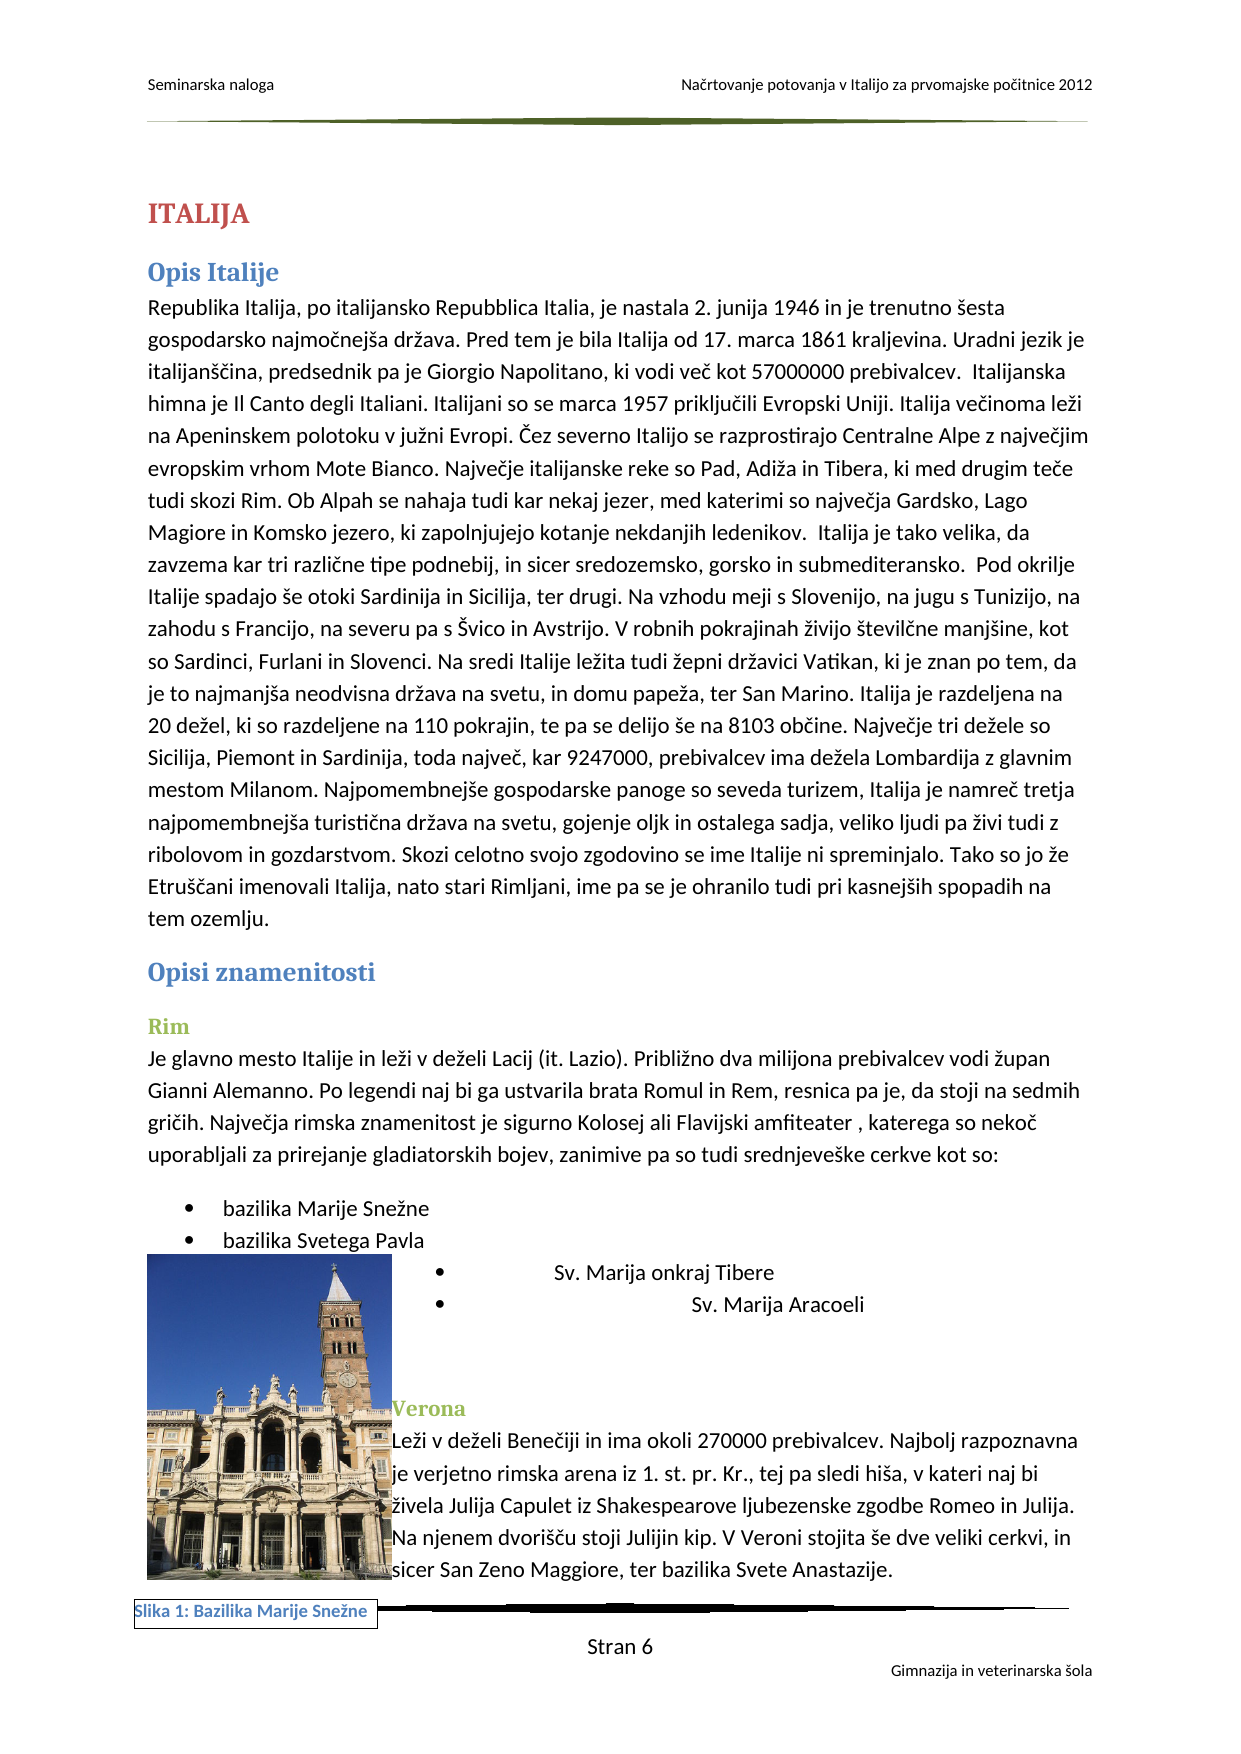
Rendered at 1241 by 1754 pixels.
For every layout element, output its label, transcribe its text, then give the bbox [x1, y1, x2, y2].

subtitle Rim [148, 1014, 1093, 1040]
list Sv. Marija onkraj Tibere [392, 1258, 1093, 1286]
list bazilika Svetega Pavla [185, 1226, 1093, 1254]
subtitle Opisi znamenitosti [148, 957, 1093, 988]
subtitle ITALIJA [148, 198, 1093, 231]
text Leži v deželi Benečiji in ima okoli 270000 prebivalcev. Najbolj razpoznavna je verjetno rimska arena iz 1. st. pr. Kr., tej pa sledi hiša, v kateri naj bi živela Julija Capulet iz Shakespearove ljubezenske zgodbe Romeo in Julija. Na njenem dvorišču stoji Julijin kip. V Veroni stojita še dve veliki cerkvi, in sicer San Zeno Maggiore, ter bazilika Svete Anastazije. [148, 1426, 1093, 1583]
subtitle Opis Italije [148, 257, 1093, 288]
picture [147, 1254, 392, 1580]
subtitle Verona [392, 1396, 1093, 1423]
text Republika Italija, po italijansko Repubblica Italia, je nastala 2. junija 1946 in je trenutno šesta gospodarsko najmočnejša država. Pred tem je bila Italija od 17. marca 1861 kraljevina. Uradni jezik je italijanščina, predsednik pa je Giorgio Napolitano, ki vodi več kot 57000000 prebivalcev. Italijanska himna je Il Canto degli Italiani. Italijani so se marca 1957 priključili Evropski Uniji. Italija večinoma leži na Apeninskem polotoku v južni Evropi. Čez severno Italijo se razprostirajo Centralne Alpe z največjim evropskim vrhom Mote Bianco. Največje italijanske reke so Pad, Adiža in Tibera, ki med drugim teče tudi skozi Rim. Ob Alpah se nahaja tudi kar nekaj jezer, med katerimi so največja Gardsko, Lago Magiore in Komsko jezero, ki zapolnjujejo kotanje nekdanjih ledenikov. Italija je tako velika, da zavzema kar tri različne tipe podnebij, in sicer sredozemsko, gorsko in submediteransko. Pod okrilje Italije spadajo še otoki Sardinija in Sicilija, ter drugi. Na vzhodu meji s Slovenijo, na jugu s Tunizijo, na zahodu s Francijo, na severu pa s Švico in Avstrijo. V robnih pokrajinah živijo številčne manjšine, kot so Sardinci, Furlani in Slovenci. Na sredi Italije ležita tudi žepni državici Vatikan, ki je znan po tem, da je to najmanjša neodvisna država na svetu, in domu papeža, ter San Marino. Italija je razdeljena na 20 dežel, ki so razdeljene na 110 pokrajin, te pa se delijo še na 8103 občine. Največje tri dežele so Sicilija, Piemont in Sardinija, toda največ, kar 9247000, prebivalcev ima dežela Lombardija z glavnim mestom Milanom. Najpomembnejše gospodarske panoge so seveda turizem, Italija je namreč tretja najpomembnejša turistična država na svetu, gojenje oljk in ostalega sadja, veliko ljudi pa živi tudi z ribolovom in gozdarstvom. Skozi celotno svojo zgodovino se ime Italije ni spreminjalo. Tako so jo že Etruščani imenovali Italija, nato stari Rimljani, ime pa se je ohranilo tudi pri kasnejših spopadih na tem ozemlju. [148, 293, 1093, 932]
list bazilika Marije Snežne [185, 1194, 1093, 1222]
list Sv. Marija Aracoeli [392, 1290, 1093, 1318]
text Je glavno mesto Italije in leži v deželi Lacij (it. Lazio). Približno dva milijona prebivalcev vodi župan Gianni Alemanno. Po legendi naj bi ga ustvarila brata Romul in Rem, resnica pa je, da stoji na sedmih gričih. Največja rimska znamenitost je sigurno Kolosej ali Flavijski amfiteater , katerega so nekoč uporabljali za prirejanje gladiatorskih bojev, zanimive pa so tudi srednjeveške cerkve kot so: [148, 1044, 1093, 1169]
text Slika 1: Bazilika Marije Snežne [135, 1600, 377, 1622]
